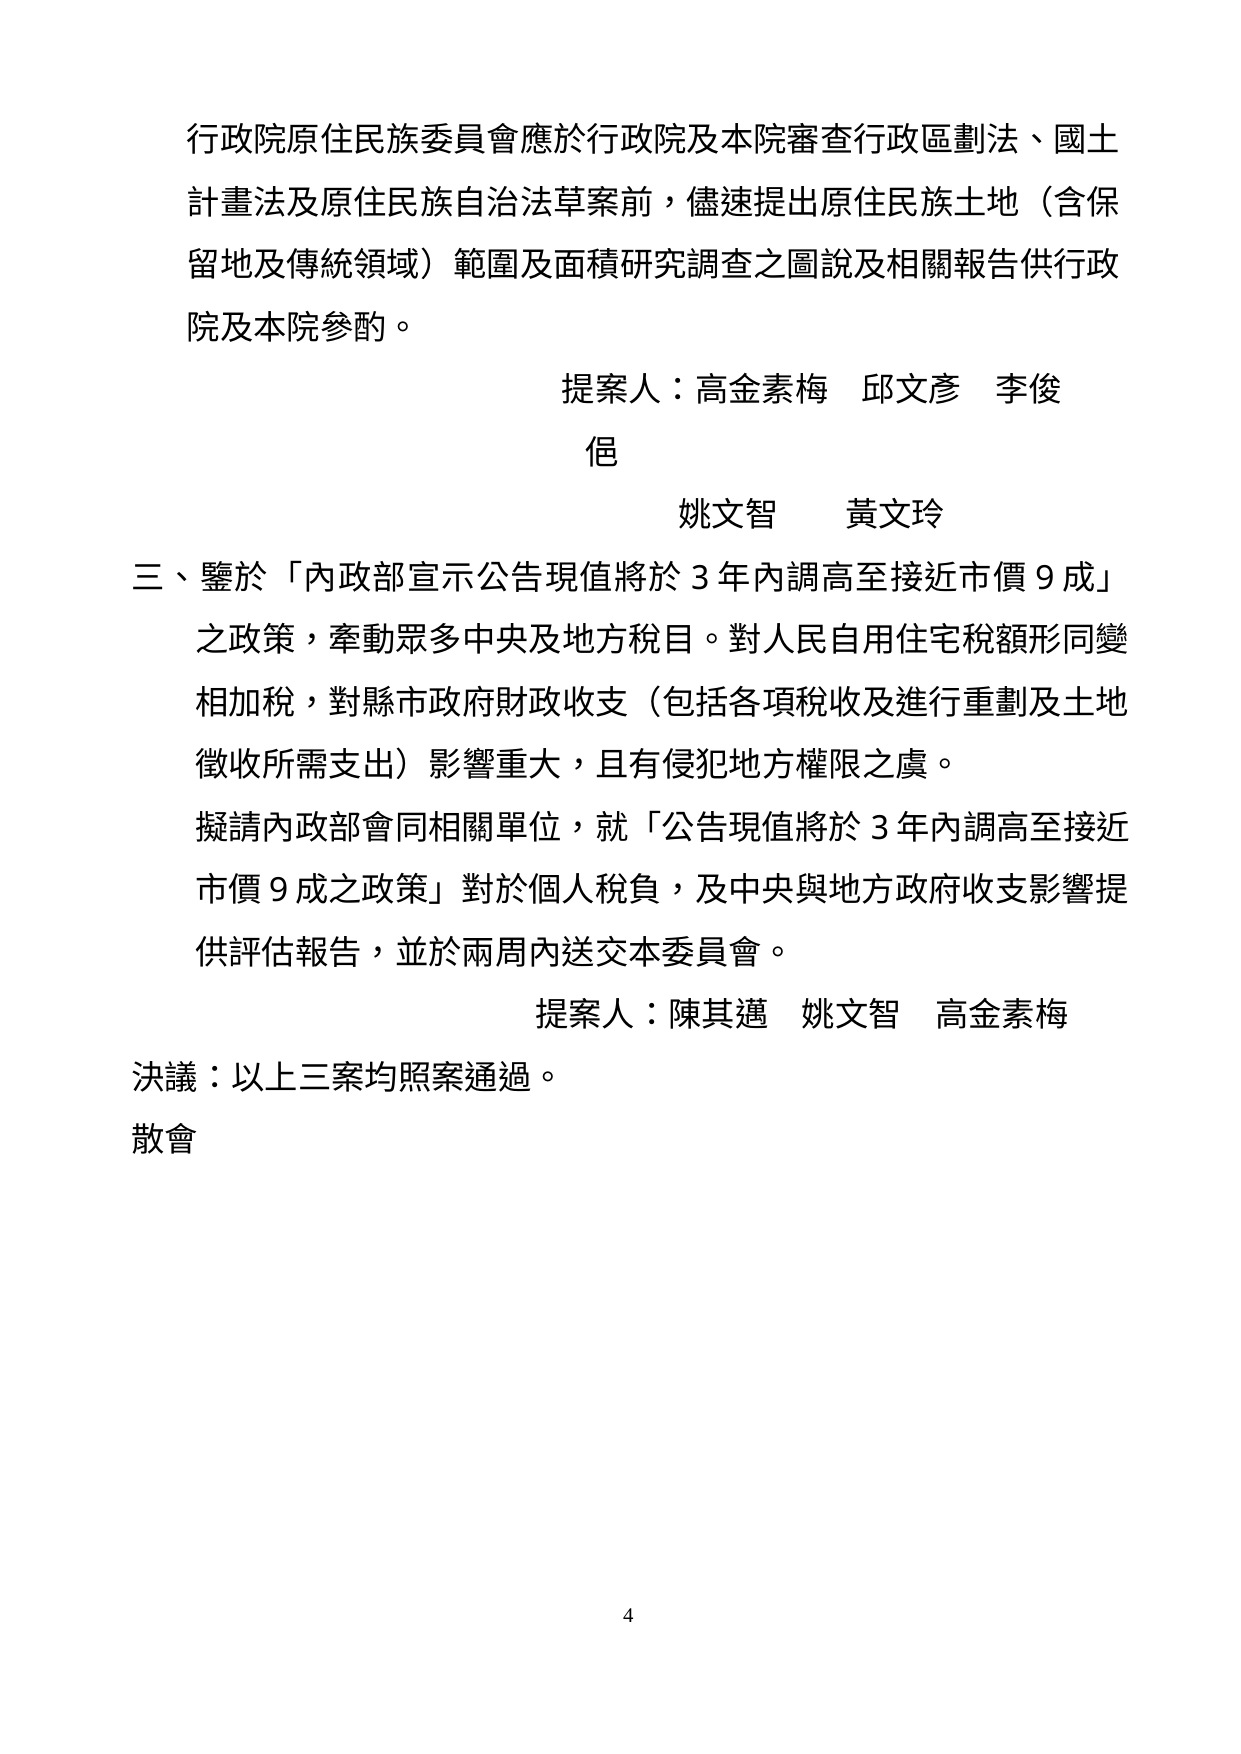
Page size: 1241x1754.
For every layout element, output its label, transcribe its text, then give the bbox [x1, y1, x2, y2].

text 散會 [131, 1096, 1138, 1158]
text 提案人：陳其邁 姚文智 高金素梅 [131, 971, 1072, 1033]
text 決議：以上三案均照案通過。 [131, 1033, 1069, 1096]
text 提案人：高金素梅 邱文彥 李俊俋 [131, 346, 1072, 471]
text 姚文智 黃文玲 [131, 471, 1072, 533]
text 二、為通盤考量行政區劃、國土計劃對原住民族土地權利之衝擊影響，行政院原住民族委員會應於行政院及本院審查行政區劃法、國土計畫法及原住民族自治法草案前，儘速提出原住民族土地（含保留地及傳統領域）範圍及面積研究調查之圖說及相關報告供行政院及本院參酌。 [131, 96, 1137, 346]
text 三、鑒於「內政部宣示公告現值將於3年內調高至接近市價9成」之政策，牽動眾多中央及地方稅目。對人民自用住宅稅額形同變相加稅，對縣市政府財政收支（包括各項稅收及進行重劃及土地徵收所需支出）影響重大，且有侵犯地方權限之虞。 [131, 533, 1130, 783]
text 擬請內政部會同相關單位，就「公告現值將於3年內調高至接近市價9成之政策」對於個人稅負，及中央與地方政府收支影響提供評估報告，並於兩周內送交本委員會。 [195, 783, 1130, 971]
